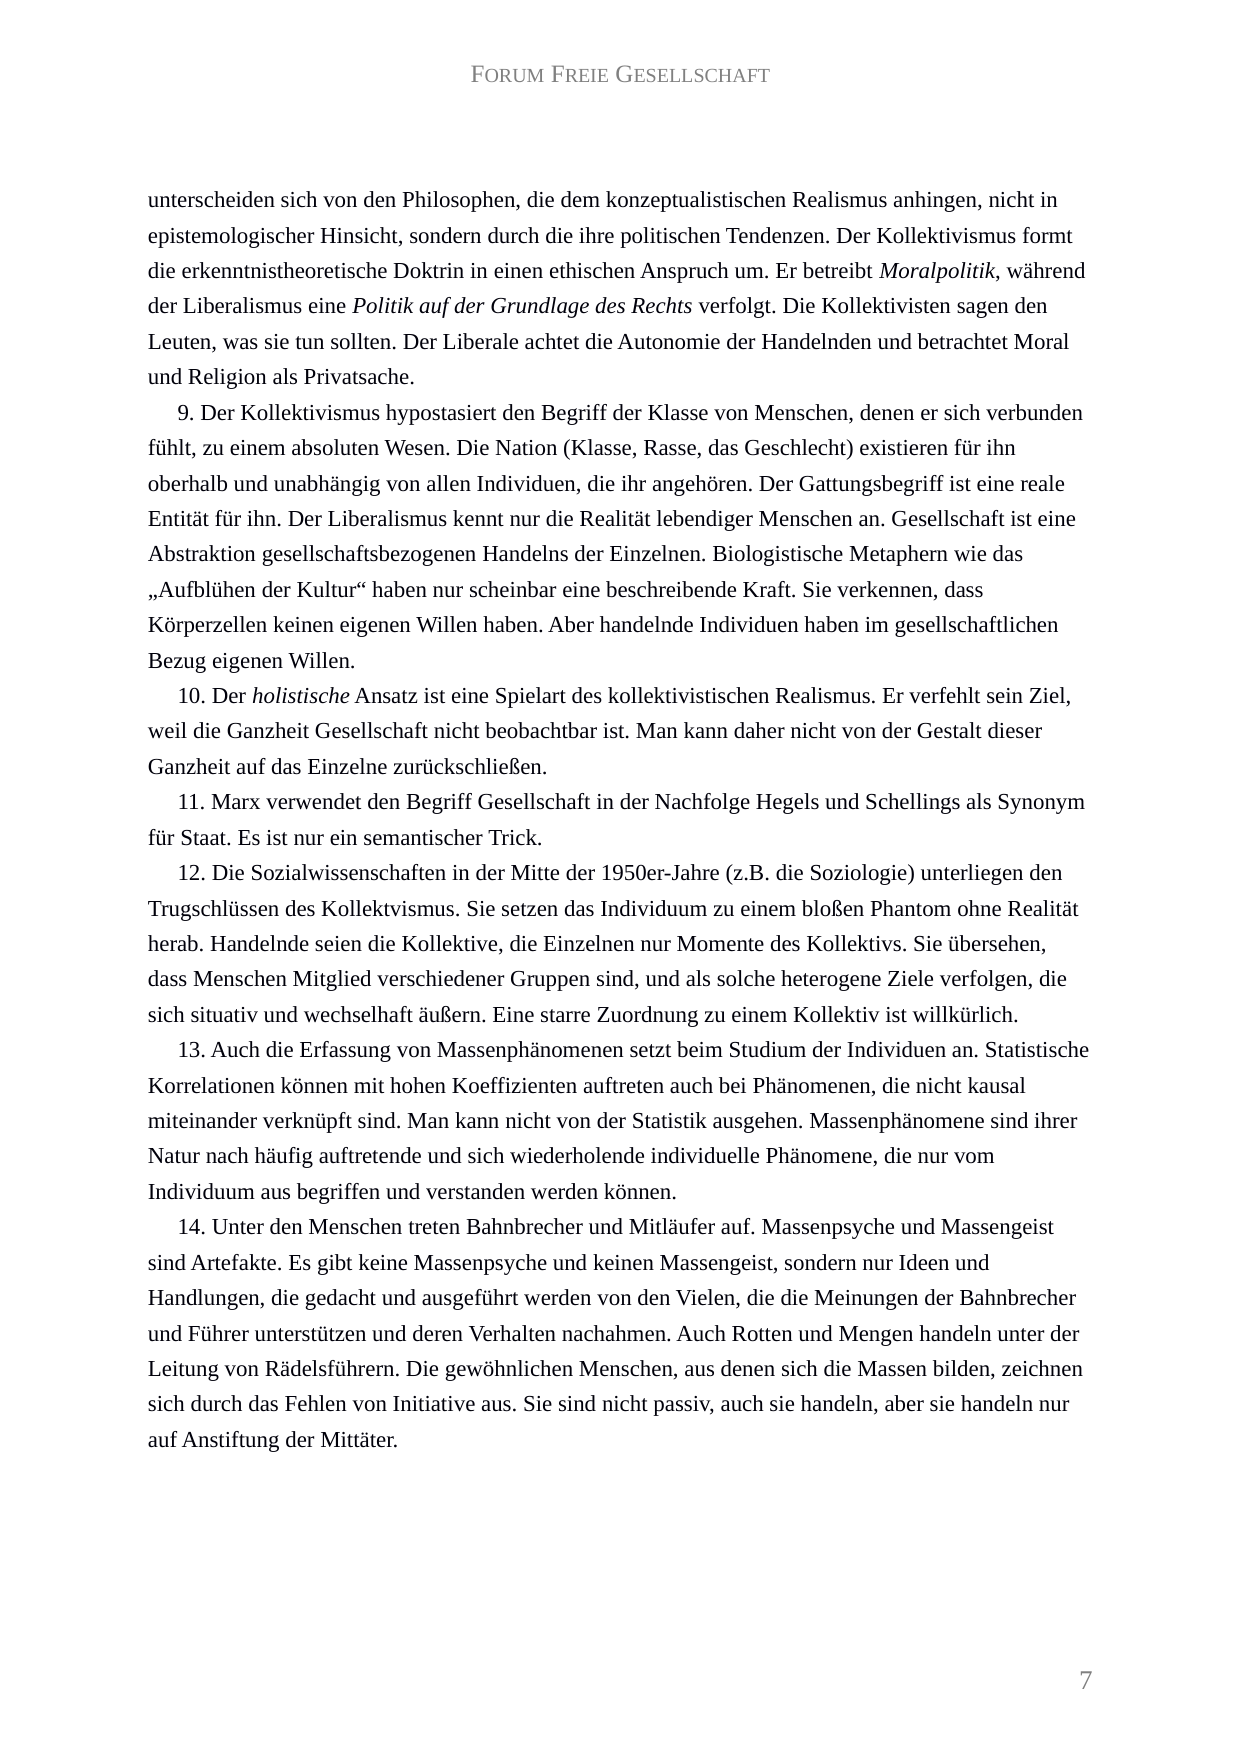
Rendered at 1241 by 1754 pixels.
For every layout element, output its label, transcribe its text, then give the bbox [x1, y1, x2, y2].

text 11. Marx verwendet den Begriff Gesellschaft in der Nachfolge Hegels und Schellings als Synonym für Staat. Es ist nur ein semantischer Trick. [148, 779, 1092, 850]
text 9. Der Kollektivismus hypostasiert den Begriff der Klasse von Menschen, denen er sich verbunden fühlt, zu einem absoluten Wesen. Die Nation (Klasse, Rasse, das Geschlecht) existieren für ihn oberhalb und unabhängig von allen Individuen, die ihr angehören. Der Gattungsbegriff ist eine reale Entität für ihn. Der Liberalismus kennt nur die Realität lebendiger Menschen an. Gesellschaft ist eine Abstraktion gesellschaftsbezogenen Handelns der Einzelnen. Biologistische Metaphern wie das „Aufblühen der Kultur“ haben nur scheinbar eine beschreibende Kraft. Sie verkennen, dass Körperzellen keinen eigenen Willen haben. Aber handelnde Individuen haben im gesellschaftlichen Bezug eigenen Willen. [148, 390, 1092, 673]
text 13. Auch die Erfassung von Massenphänomenen setzt beim Studium der Individuen an. Statistische Korrelationen können mit hohen Koeffizienten auftreten auch bei Phänomenen, die nicht kausal miteinander verknüpft sind. Man kann nicht von der Statistik ausgehen. Massenphänomene sind ihrer Natur nach häufig auftretende und sich wiederholende individuelle Phänomene, die nur vom Individuum aus begriffen und verstanden werden können. [148, 1027, 1092, 1204]
text 12. Die Sozialwissenschaften in der Mitte der 1950er-Jahre (z.B. die Soziologie) unterliegen den Trugschlüssen des Kollektvismus. Sie setzen das Individuum zu einem bloßen Phantom ohne Realität herab. Handelnde seien die Kollektive, die Einzelnen nur Momente des Kollektivs. Sie übersehen, dass Menschen Mitglied verschiedener Gruppen sind, und als solche heterogene Ziele verfolgen, die sich situativ und wechselhaft äußern. Eine starre Zuordnung zu einem Kollektiv ist willkürlich. [148, 850, 1092, 1027]
text 14. Unter den Menschen treten Bahnbrecher und Mitläufer auf. Massenpsyche und Massengeist sind Artefakte. Es gibt keine Massenpsyche und keinen Massengeist, sondern nur Ideen und Handlungen, die gedacht und ausgeführt werden von den Vielen, die die Meinungen der Bahnbrecher und Führer unterstützen und deren Verhalten nachahmen. Auch Rotten und Mengen handeln unter der Leitung von Rädelsführern. Die gewöhnlichen Menschen, aus denen sich die Massen bilden, zeichnen sich durch das Fehlen von Initiative aus. Sie sind nicht passiv, auch sie handeln, aber sie handeln nur auf Anstiftung der Mittäter. [148, 1204, 1092, 1452]
text unterscheiden sich von den Philosophen, die dem konzeptualistischen Realismus anhingen, nicht in epistemologischer Hinsicht, sondern durch die ihre politischen Tendenzen. Der Kollektivismus formt die erkenntnistheoretische Doktrin in einen ethischen Anspruch um. Er betreibt Moralpolitik, während der Liberalismus eine Politik auf der Grundlage des Rechts verfolgt. Die Kollektivisten sagen den Leuten, was sie tun sollten. Der Liberale achtet die Autonomie der Handelnden und betrachtet Moral und Religion als Privatsache. [148, 177, 1092, 390]
text 10. Der holistische Ansatz ist eine Spielart des kollektivistischen Realismus. Er verfehlt sein Ziel, weil die Ganzheit Gesellschaft nicht beobachtbar ist. Man kann daher nicht von der Gestalt dieser Ganzheit auf das Einzelne zurückschließen. [148, 673, 1092, 779]
